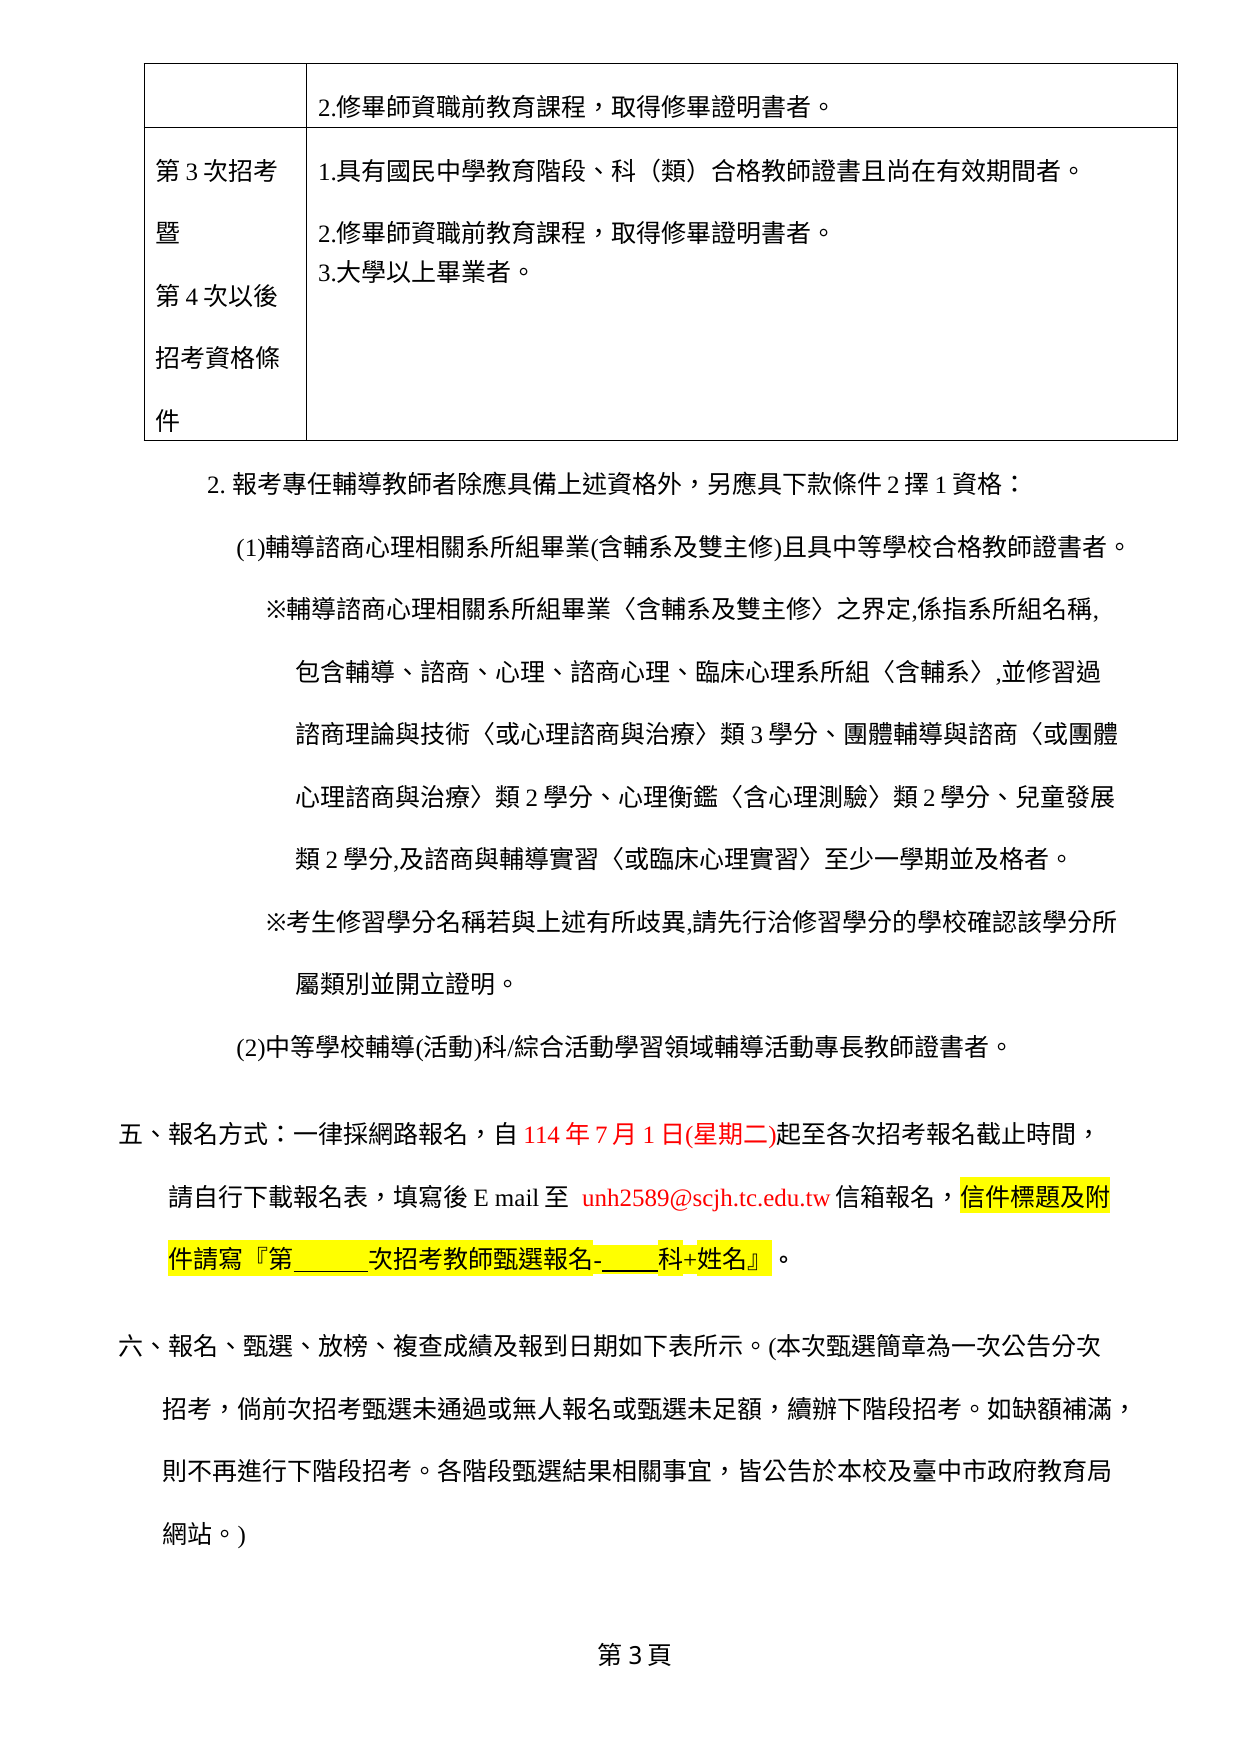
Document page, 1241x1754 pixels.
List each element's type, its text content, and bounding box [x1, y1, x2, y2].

text (1)輔導諮商心理相關系所組畢業(含輔系及雙主修)且具中等學校合格教師證書者。 [236, 504, 1122, 566]
text ※輔導諮商心理相關系所組畢業〈含輔系及雙主修〉之界定,係指系所組名稱,包含輔導、諮商、心理、諮商心理、臨床心理系所組〈含輔系〉,並修習過諮商理論與技術〈或心理諮商與治療〉類3學分、團體輔導與諮商〈或團體心理諮商與治療〉類2學分、心理衡鑑〈含心理測驗〉類2學分、兒童發展類2學分,及諮商與輔導實習〈或臨床心理實習〉至少一學期並及格者。 [266, 566, 1122, 879]
table_cell 1.具有國民中學教育階段、科（類）合格教師證書且尚在有效期間者。 2.修畢師資職前教育課程，取得修畢證明書者。 3.大學以上畢業者。 [307, 128, 1177, 440]
text 六、報名、甄選、放榜、複查成績及報到日期如下表所示。(本次甄選簡章為一次公告分次招考，倘前次招考甄選未通過或無人報名或甄選未足額，續辦下階段招考。如缺額補滿，則不再進行下階段招考。各階段甄選結果相關事宜，皆公告於本校及臺中市政府教育局網站。) [118, 1303, 1122, 1553]
text 五、報名方式：一律採網路報名，自114年7月1日(星期二)起至各次招考報名截止時間，請自行下載報名表，填寫後E mail至 unh2589@scjh.tc.edu.tw信箱報名，信件標題及附件請寫『第 次招考教師甄選報名- 科+姓名』。 [118, 1091, 1122, 1278]
text ※考生修習學分名稱若與上述有所歧異,請先行洽修習學分的學校確認該學分所屬類別並開立證明。 [266, 879, 1122, 1004]
table_cell [145, 64, 306, 127]
table_cell 第3次招考暨 第4次以後招考資格條件 [145, 128, 306, 440]
table_cell 2.修畢師資職前教育課程，取得修畢證明書者。 [307, 64, 1177, 127]
text 2. 報考專任輔導教師者除應具備上述資格外，另應具下款條件2擇1資格： [207, 441, 1122, 504]
text (2)中等學校輔導(活動)科/綜合活動學習領域輔導活動專長教師證書者。 [168, 1004, 1122, 1066]
